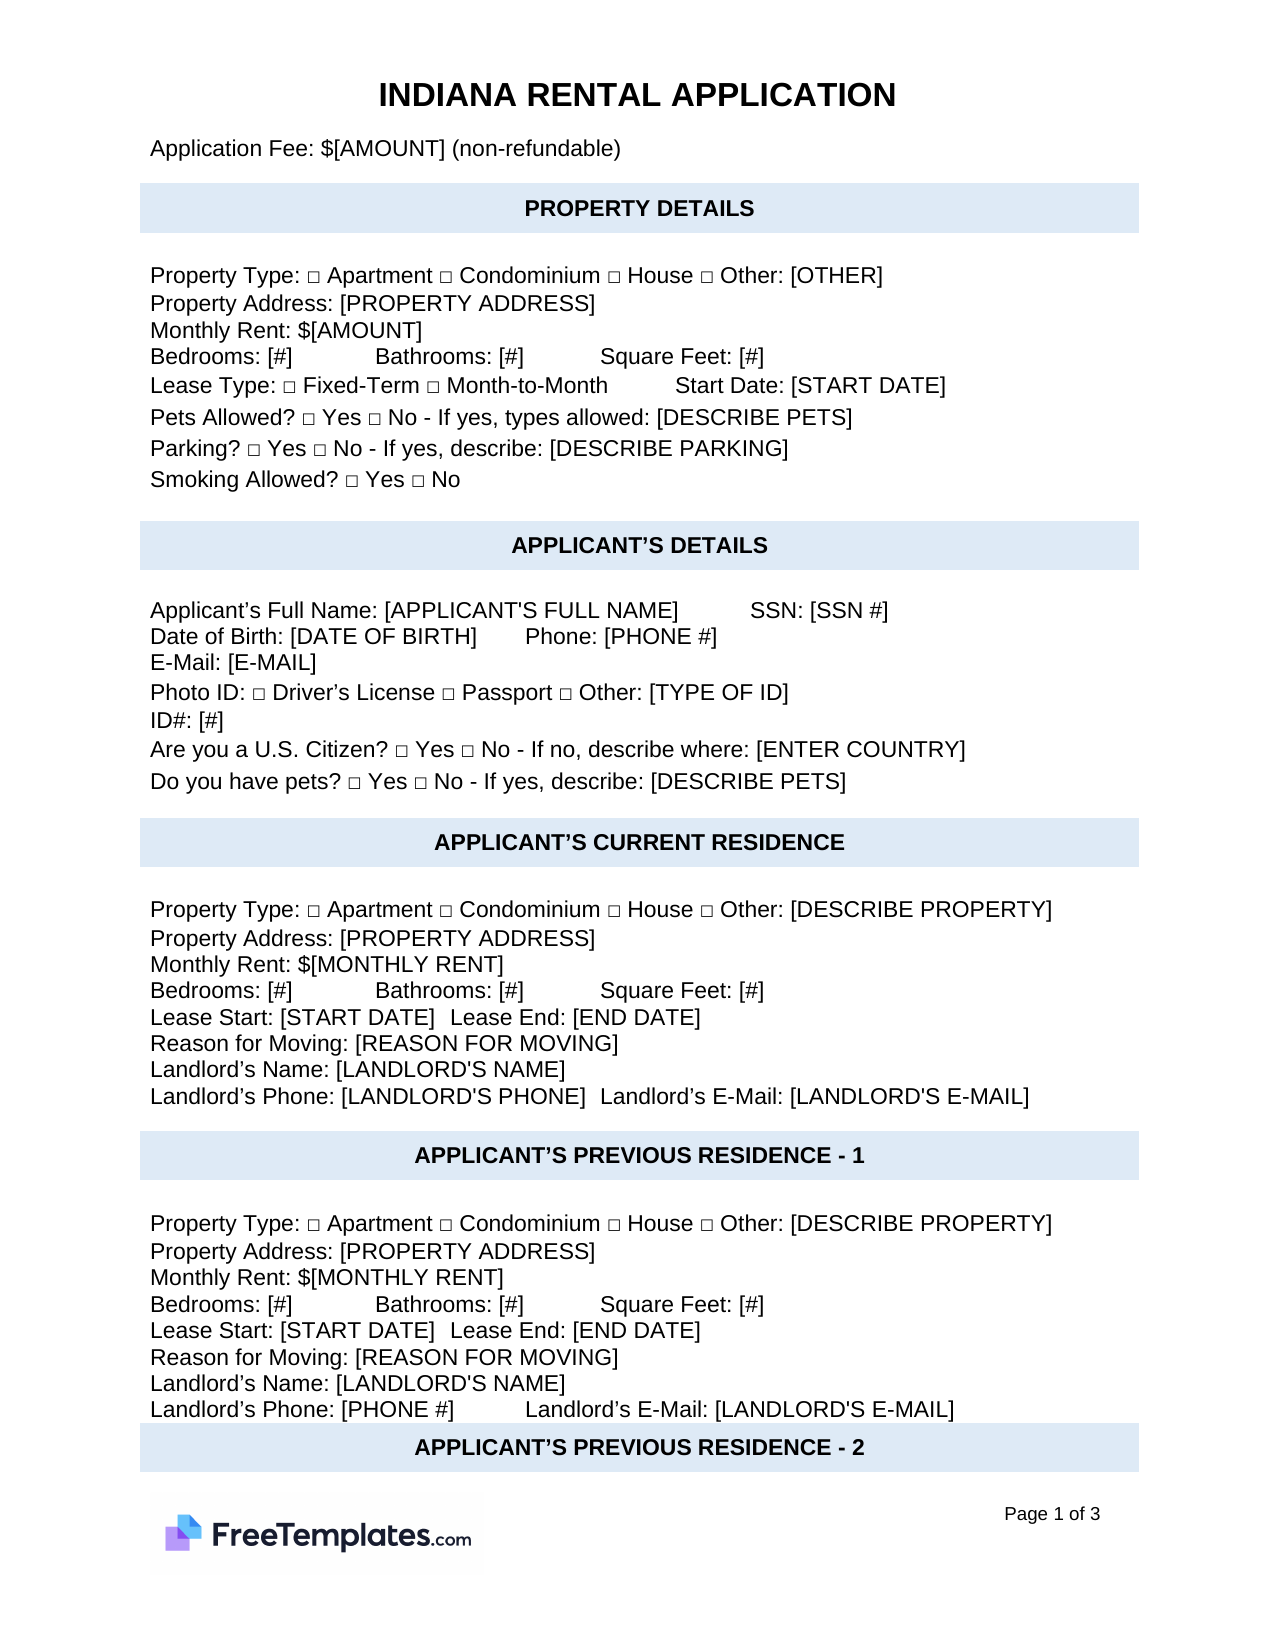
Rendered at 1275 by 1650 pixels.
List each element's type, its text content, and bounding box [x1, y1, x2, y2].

text Property Address: [PROPERTY ADDRESS] [150, 290, 1125, 317]
text Property Type: ☐ Apartment ☐ Condominium ☐ House ☐ Other: [OTHER] [150, 259, 1125, 290]
text Applicant’s Full Name: [APPLICANT'S FULL NAME] SSN: [SSN #] [150, 597, 1125, 623]
text Parking? ☐ Yes ☐ No - If yes, describe: [DESCRIBE PARKING] [150, 432, 1125, 463]
text Reason for Moving: [REASON FOR MOVING] [150, 1343, 1125, 1370]
text Date of Birth: [DATE OF BIRTH] Phone: [PHONE #] [150, 623, 1125, 649]
text ID#: [#] [150, 707, 1125, 733]
text Bedrooms: [#] Bathrooms: [#] Square Feet: [#] [150, 1291, 1125, 1317]
text Reason for Moving: [REASON FOR MOVING] [150, 1030, 1125, 1056]
text Photo ID: ☐ Driver’s License ☐ Passport ☐ Other: [TYPE OF ID] [150, 676, 1125, 707]
table_header APPLICANT’S DETAILS [140, 521, 1139, 570]
table_header PROPERTY DETAILS [140, 183, 1139, 233]
text INDIANA RENTAL APPLICATION [150, 75, 1125, 113]
text Smoking Allowed? ☐ Yes ☐ No [150, 463, 1125, 494]
text Monthly Rent: $[MONTHLY RENT] [150, 951, 1125, 977]
text Landlord’s Name: [LANDLORD'S NAME] [150, 1370, 1125, 1396]
text Bedrooms: [#] Bathrooms: [#] Square Feet: [#] [150, 343, 1125, 369]
text Monthly Rent: $[MONTHLY RENT] [150, 1264, 1125, 1291]
text Application Fee: $[AMOUNT] (non-refundable) [150, 135, 1125, 161]
text Bedrooms: [#] Bathrooms: [#] Square Feet: [#] [150, 977, 1125, 1004]
text Landlord’s Phone: [LANDLORD'S PHONE] Landlord’s E-Mail: [LANDLORD'S E-MAIL] [150, 1083, 1125, 1109]
text Property Address: [PROPERTY ADDRESS] [150, 925, 1125, 951]
text Property Type: ☐ Apartment ☐ Condominium ☐ House ☐ Other: [DESCRIBE PROPERTY] [150, 893, 1125, 925]
text Pets Allowed? ☐ Yes ☐ No - If yes, types allowed: [DESCRIBE PETS] [150, 401, 1125, 432]
table_header APPLICANT’S PREVIOUS RESIDENCE - 2 [140, 1423, 1139, 1472]
text Property Address: [PROPERTY ADDRESS] [150, 1238, 1125, 1264]
text E-Mail: [E-MAIL] [150, 649, 1125, 676]
text Lease Start: [START DATE] Lease End: [END DATE] [150, 1317, 1125, 1343]
text Monthly Rent: $[AMOUNT] [150, 317, 1125, 343]
text Property Type: ☐ Apartment ☐ Condominium ☐ House ☐ Other: [DESCRIBE PROPERTY] [150, 1207, 1125, 1238]
text Are you a U.S. Citizen? ☐ Yes ☐ No - If no, describe where: [ENTER COUNTRY] [150, 733, 1125, 764]
text Lease Type: ☐ Fixed-Term ☐ Month-to-Month Start Date: [START DATE] [150, 369, 1125, 401]
text Landlord’s Phone: [PHONE #] Landlord’s E-Mail: [LANDLORD'S E-MAIL] [150, 1396, 1125, 1422]
text Do you have pets? ☐ Yes ☐ No - If yes, describe: [DESCRIBE PETS] [150, 764, 1125, 796]
table_header APPLICANT’S CURRENT RESIDENCE [140, 818, 1139, 867]
text Lease Start: [START DATE] Lease End: [END DATE] [150, 1004, 1125, 1030]
text Landlord’s Name: [LANDLORD'S NAME] [150, 1056, 1125, 1083]
table_header APPLICANT’S PREVIOUS RESIDENCE - 1 [140, 1131, 1139, 1180]
